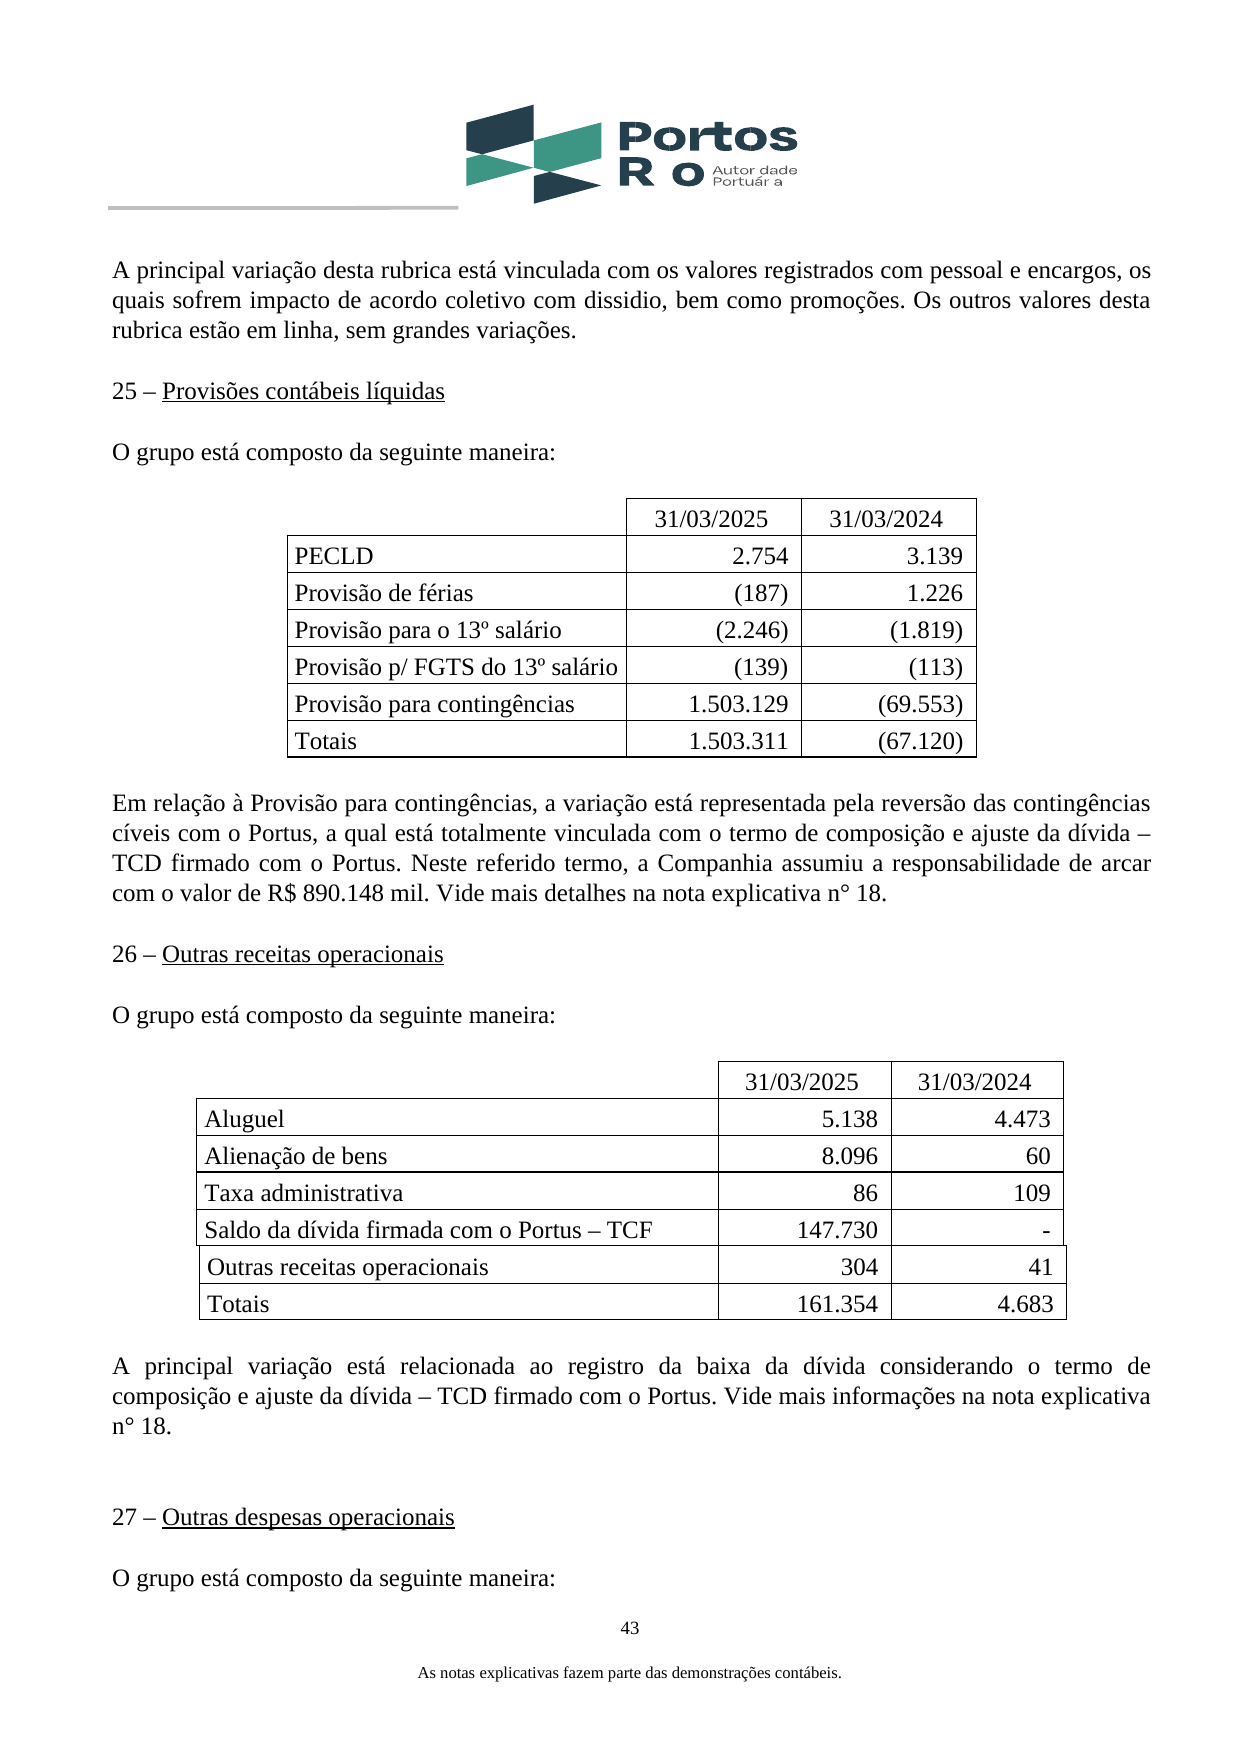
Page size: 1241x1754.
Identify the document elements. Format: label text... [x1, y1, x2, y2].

table_cell 161.354 [719, 1284, 891, 1319]
table_cell Provisão para o 13º salário [288, 610, 626, 646]
table_cell (113) [802, 647, 976, 682]
table_cell (2.246) [627, 610, 801, 646]
table_cell 41 [892, 1246, 1066, 1282]
table_cell (187) [627, 573, 801, 608]
table_cell - [892, 1210, 1063, 1245]
table_cell 8.096 [719, 1136, 891, 1171]
table_cell (139) [627, 647, 801, 682]
table_cell 4.683 [892, 1284, 1066, 1319]
table_cell Outras receitas operacionais [200, 1246, 718, 1282]
text O grupo está composto da seguinte maneira: [112, 1563, 1152, 1592]
subtitle 27 – Outras despesas operacionais [112, 1502, 1152, 1531]
table_cell 147.730 [719, 1210, 891, 1245]
table_header 31/03/2024 [892, 1062, 1063, 1097]
table_cell 5.138 [719, 1099, 891, 1134]
table_cell Provisão para contingências [288, 684, 626, 719]
table_cell 2.754 [627, 536, 801, 572]
table_cell Saldo da dívida firmada com o Portus – TCF [197, 1210, 718, 1245]
table_cell 1.226 [802, 573, 976, 608]
table_cell Alienação de bens [197, 1136, 718, 1171]
subtitle 25 – Provisões contábeis líquidas [112, 376, 1152, 405]
table_cell 109 [892, 1173, 1063, 1208]
table_cell 86 [719, 1173, 891, 1208]
table_cell 304 [719, 1246, 891, 1282]
table_cell 1.503.311 [627, 721, 801, 756]
table_cell (67.120) [802, 721, 976, 756]
table_cell (69.553) [802, 684, 976, 719]
table_cell Totais [288, 721, 626, 756]
text O grupo está composto da seguinte maneira: [112, 437, 1152, 466]
table_cell PECLD [288, 536, 626, 572]
table_header [197, 1061, 718, 1097]
table_cell 60 [892, 1136, 1063, 1171]
table_header 31/03/2024 [802, 499, 976, 534]
text O grupo está composto da seguinte maneira: [112, 1000, 1152, 1028]
text Em relação à Provisão para contingências, a variação está representada pela reversão das contingências cíveis com o Portus, a qual está totalmente vinculada com o termo de composição e ajuste da dívida – TCD firmado com o Portus. Neste referido termo, a Companhia assumiu a responsabilidade de arcar com o valor de R$ 890.148 mil. Vide mais detalhes na nota explicativa n° 18. [112, 788, 1152, 907]
table_header [287, 498, 626, 534]
subtitle 26 – Outras receitas operacionais [112, 939, 1152, 968]
table_cell Provisão de férias [288, 573, 626, 608]
table_cell 4.473 [892, 1099, 1063, 1134]
table_cell (1.819) [802, 610, 976, 646]
table_cell Taxa administrativa [197, 1173, 718, 1208]
table_cell Aluguel [197, 1099, 718, 1134]
table_cell 3.139 [802, 536, 976, 572]
table_cell Totais [200, 1284, 718, 1319]
table_header 31/03/2025 [719, 1062, 891, 1097]
table_header 31/03/2025 [627, 499, 801, 534]
table_cell 1.503.129 [627, 684, 801, 719]
text A principal variação desta rubrica está vinculada com os valores registrados com pessoal e encargos, os quais sofrem impacto de acordo coletivo com dissidio, bem como promoções. Os outros valores desta rubrica estão em linha, sem grandes variações. [112, 255, 1152, 344]
table_cell Provisão p/ FGTS do 13º salário [288, 647, 626, 682]
text A principal variação está relacionada ao registro da baixa da dívida considerando o termo de composição e ajuste da dívida – TCD firmado com o Portus. Vide mais informações na nota explicativa n° 18. [112, 1351, 1152, 1440]
